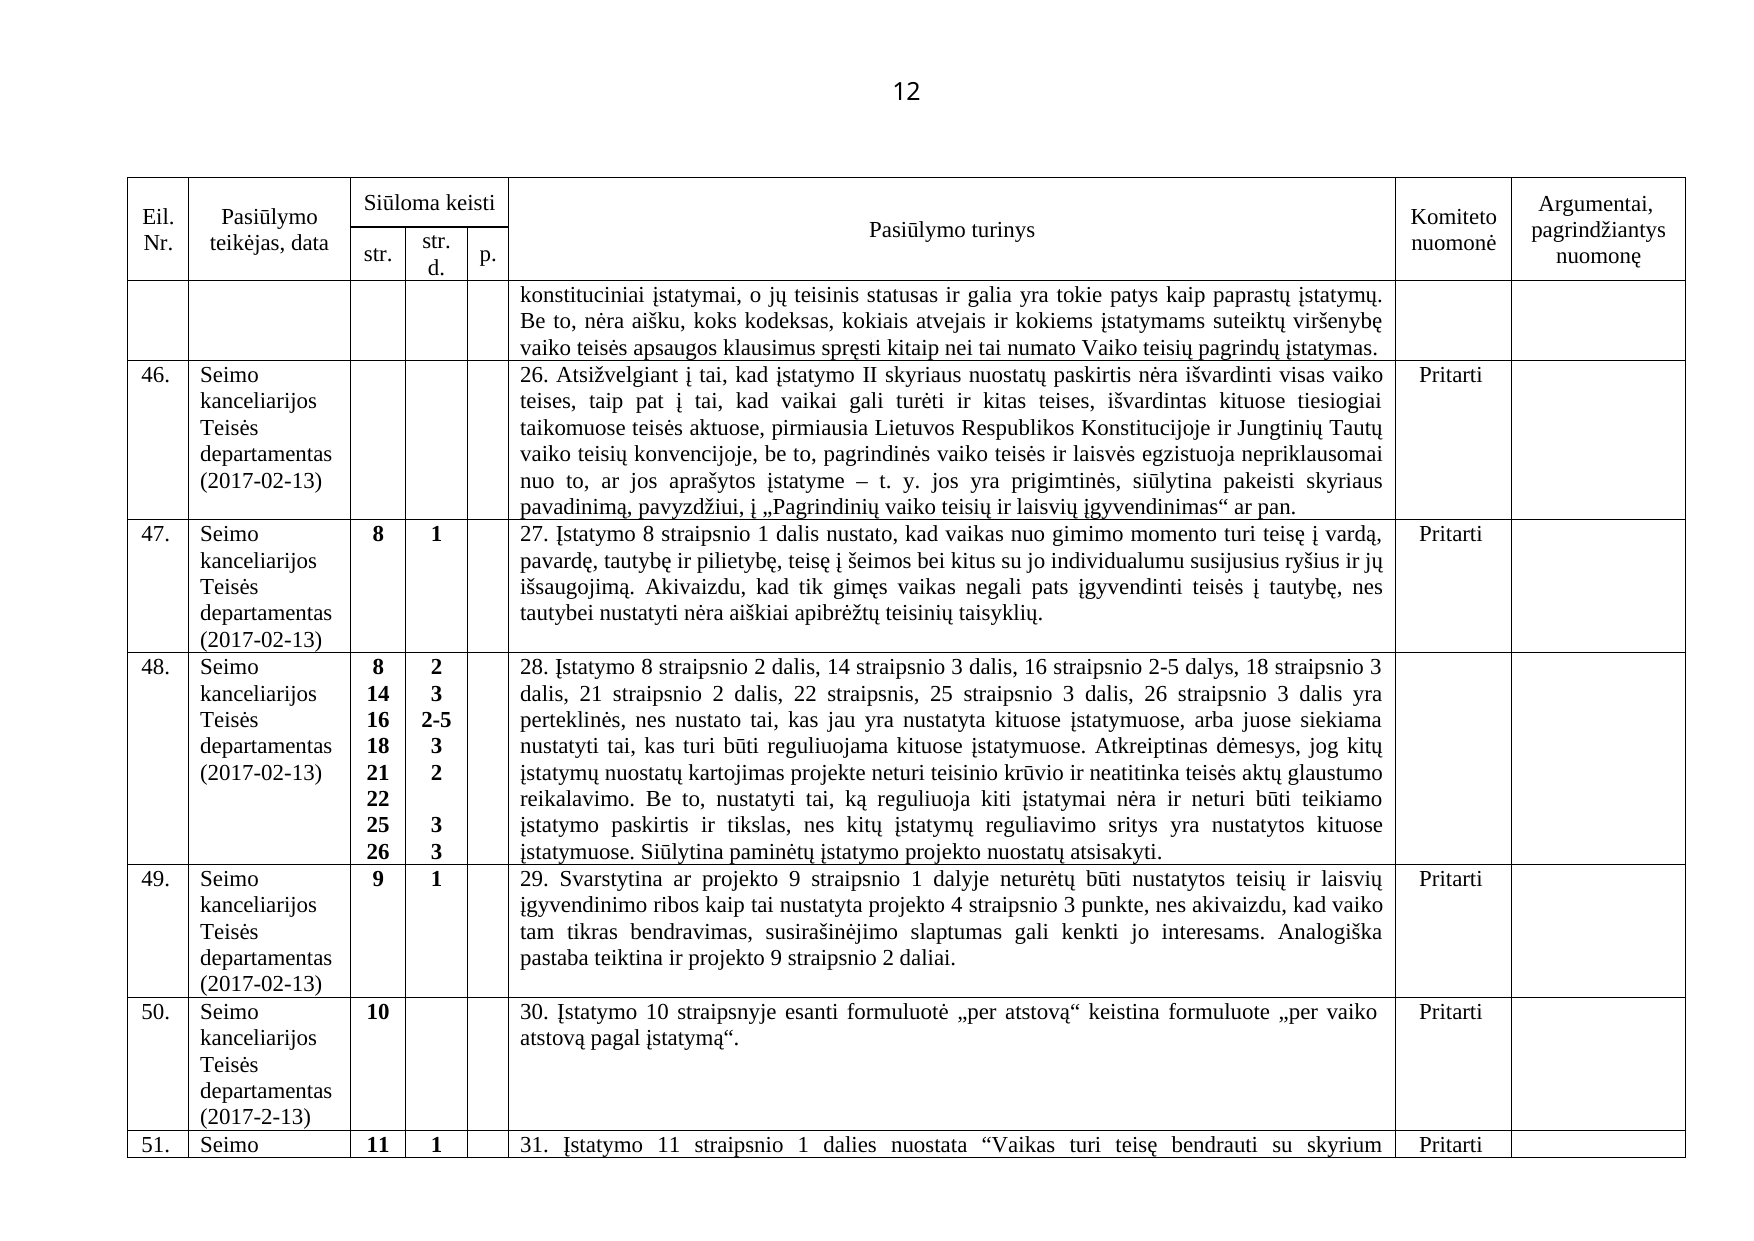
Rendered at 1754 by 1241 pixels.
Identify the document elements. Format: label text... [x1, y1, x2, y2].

table_cell 47. [128, 520, 188, 652]
table_header Pasiūlymo turinys [509, 178, 1395, 280]
table_header Siūloma keisti [351, 178, 508, 226]
table_cell Pritarti [1396, 520, 1511, 652]
table_header Eil. Nr. [128, 178, 188, 280]
table_cell [406, 361, 467, 519]
table_header Pasiūlymo teikėjas, data [189, 178, 350, 280]
table_cell [468, 1131, 508, 1157]
table_cell 27. Įstatymo 8 straipsnio 1 dalis nustato, kad vaikas nuo gimimo momento turi teisę į vardą, pavardę, tautybę ir pilietybę, teisę į šeimos bei kitus su jo individualumu susijusius ryšius ir jų išsaugojimą. Akivaizdu, kad tik gimęs vaikas negali pats įgyvendinti teisės į tautybę, nes tautybei nustatyti nėra aiškiai apibrėžtų teisinių taisyklių. [509, 520, 1395, 652]
table_cell 26. Atsižvelgiant į tai, kad įstatymo II skyriaus nuostatų paskirtis nėra išvardinti visas vaiko teises, taip pat į tai, kad vaikai gali turėti ir kitas teises, išvardintas kituose tiesiogiai taikomuose teisės aktuose, pirmiausia Lietuvos Respublikos Konstitucijoje ir Jungtinių Tautų vaiko teisių konvencijoje, be to, pagrindinės vaiko teisės ir laisvės egzistuoja nepriklausomai nuo to, ar jos aprašytos įstatyme – t. y. jos yra prigimtinės, siūlytina pakeisti skyriaus pavadinimą, pavyzdžiui, į „Pagrindinių vaiko teisių ir laisvių įgyvendinimas“ ar pan. [509, 361, 1395, 519]
table_cell Seimo kanceliarijos Teisės departamentas (2017-02-13) [189, 865, 350, 997]
table_cell [1512, 281, 1685, 360]
table_cell str. [351, 228, 405, 280]
table_cell 8 [351, 520, 405, 652]
table_cell 29. Svarstytina ar projekto 9 straipsnio 1 dalyje neturėtų būti nustatytos teisių ir laisvių įgyvendinimo ribos kaip tai nustatyta projekto 4 straipsnio 3 punkte, nes akivaizdu, kad vaiko tam tikras bendravimas, susirašinėjimo slaptumas gali kenkti jo interesams. Analogiška pastaba teiktina ir projekto 9 straipsnio 2 daliai. [509, 865, 1395, 997]
table_cell Seimo kanceliarijos Teisės departamentas (2017-02-13) [189, 520, 350, 652]
table_cell Seimo kanceliarijos Teisės departamentas (2017-02-13) [189, 653, 350, 864]
table_cell 8 14 16 18 21 22 25 26 [351, 653, 405, 864]
table_cell [468, 361, 508, 519]
table_cell [406, 998, 467, 1130]
table_cell [406, 281, 467, 360]
table_cell 10 [351, 998, 405, 1130]
table_cell 28. Įstatymo 8 straipsnio 2 dalis, 14 straipsnio 3 dalis, 16 straipsnio 2-5 dalys, 18 straipsnio 3 dalis, 21 straipsnio 2 dalis, 22 straipsnis, 25 straipsnio 3 dalis, 26 straipsnio 3 dalis yra perteklinės, nes nustato tai, kas jau yra nustatyta kituose įstatymuose, arba juose siekiama nustatyti tai, kas turi būti reguliuojama kituose įstatymuose. Atkreiptinas dėmesys, jog kitų įstatymų nuostatų kartojimas projekte neturi teisinio krūvio ir neatitinka teisės aktų glaustumo reikalavimo. Be to, nustatyti tai, ką reguliuoja kiti įstatymai nėra ir neturi būti teikiamo įstatymo paskirtis ir tikslas, nes kitų įstatymų reguliavimo sritys yra nustatytos kituose įstatymuose. Siūlytina paminėtų įstatymo projekto nuostatų atsisakyti. [509, 653, 1395, 864]
table_cell Pritarti [1396, 865, 1511, 997]
table_cell 50. [128, 998, 188, 1130]
table_cell [468, 998, 508, 1130]
table_cell Pritarti [1396, 998, 1511, 1130]
table_cell [468, 281, 508, 360]
table_cell 9 [351, 865, 405, 997]
table_cell [1512, 865, 1685, 997]
table_cell [1396, 653, 1511, 864]
table_cell 1 [406, 520, 467, 652]
table_cell [1512, 998, 1685, 1130]
table_cell [128, 281, 188, 360]
table_cell [468, 520, 508, 652]
table_cell 11 [351, 1131, 405, 1157]
table_cell [1512, 520, 1685, 652]
table_cell 30. Įstatymo 10 straipsnyje esanti formuluotė „per atstovą“ keistina formuluote „per vaiko atstovą pagal įstatymą“. [509, 998, 1395, 1130]
table_cell [1512, 653, 1685, 864]
table_cell p. [468, 228, 508, 280]
table_cell 2 3 2-5 3 2 3 3 [406, 653, 467, 864]
table_cell Seimo [189, 1131, 350, 1157]
table_cell [468, 653, 508, 864]
table_header Komiteto nuomonė [1396, 178, 1511, 280]
table_cell [468, 865, 508, 997]
table_cell 1 [406, 1131, 467, 1157]
table_cell konstituciniai įstatymai, o jų teisinis statusas ir galia yra tokie patys kaip paprastų įstatymų. Be to, nėra aišku, koks kodeksas, kokiais atvejais ir kokiems įstatymams suteiktų viršenybę vaiko teisės apsaugos klausimus spręsti kitaip nei tai numato Vaiko teisių pagrindų įstatymas. [509, 281, 1395, 360]
table_cell [351, 281, 405, 360]
table_cell [1396, 281, 1511, 360]
table_cell 49. [128, 865, 188, 997]
table_cell 46. [128, 361, 188, 519]
table_cell 31. Įstatymo 11 straipsnio 1 dalies nuostata “Vaikas turi teisę bendrauti su skyrium [509, 1131, 1395, 1157]
table_cell str. d. [406, 228, 467, 280]
table_cell 1 [406, 865, 467, 997]
table_cell Pritarti [1396, 361, 1511, 519]
table_cell 48. [128, 653, 188, 864]
table_cell [351, 361, 405, 519]
table_cell [1512, 361, 1685, 519]
table_cell Pritarti [1396, 1131, 1511, 1157]
table_cell [189, 281, 350, 360]
table_cell Seimo kanceliarijos Teisės departamentas (2017-2-13) [189, 998, 350, 1130]
table_header Argumentai, pagrindžiantys nuomonę [1512, 178, 1685, 280]
table_cell 51. [128, 1131, 188, 1157]
table_cell [1512, 1131, 1685, 1157]
table_cell Seimo kanceliarijos Teisės departamentas (2017-02-13) [189, 361, 350, 519]
